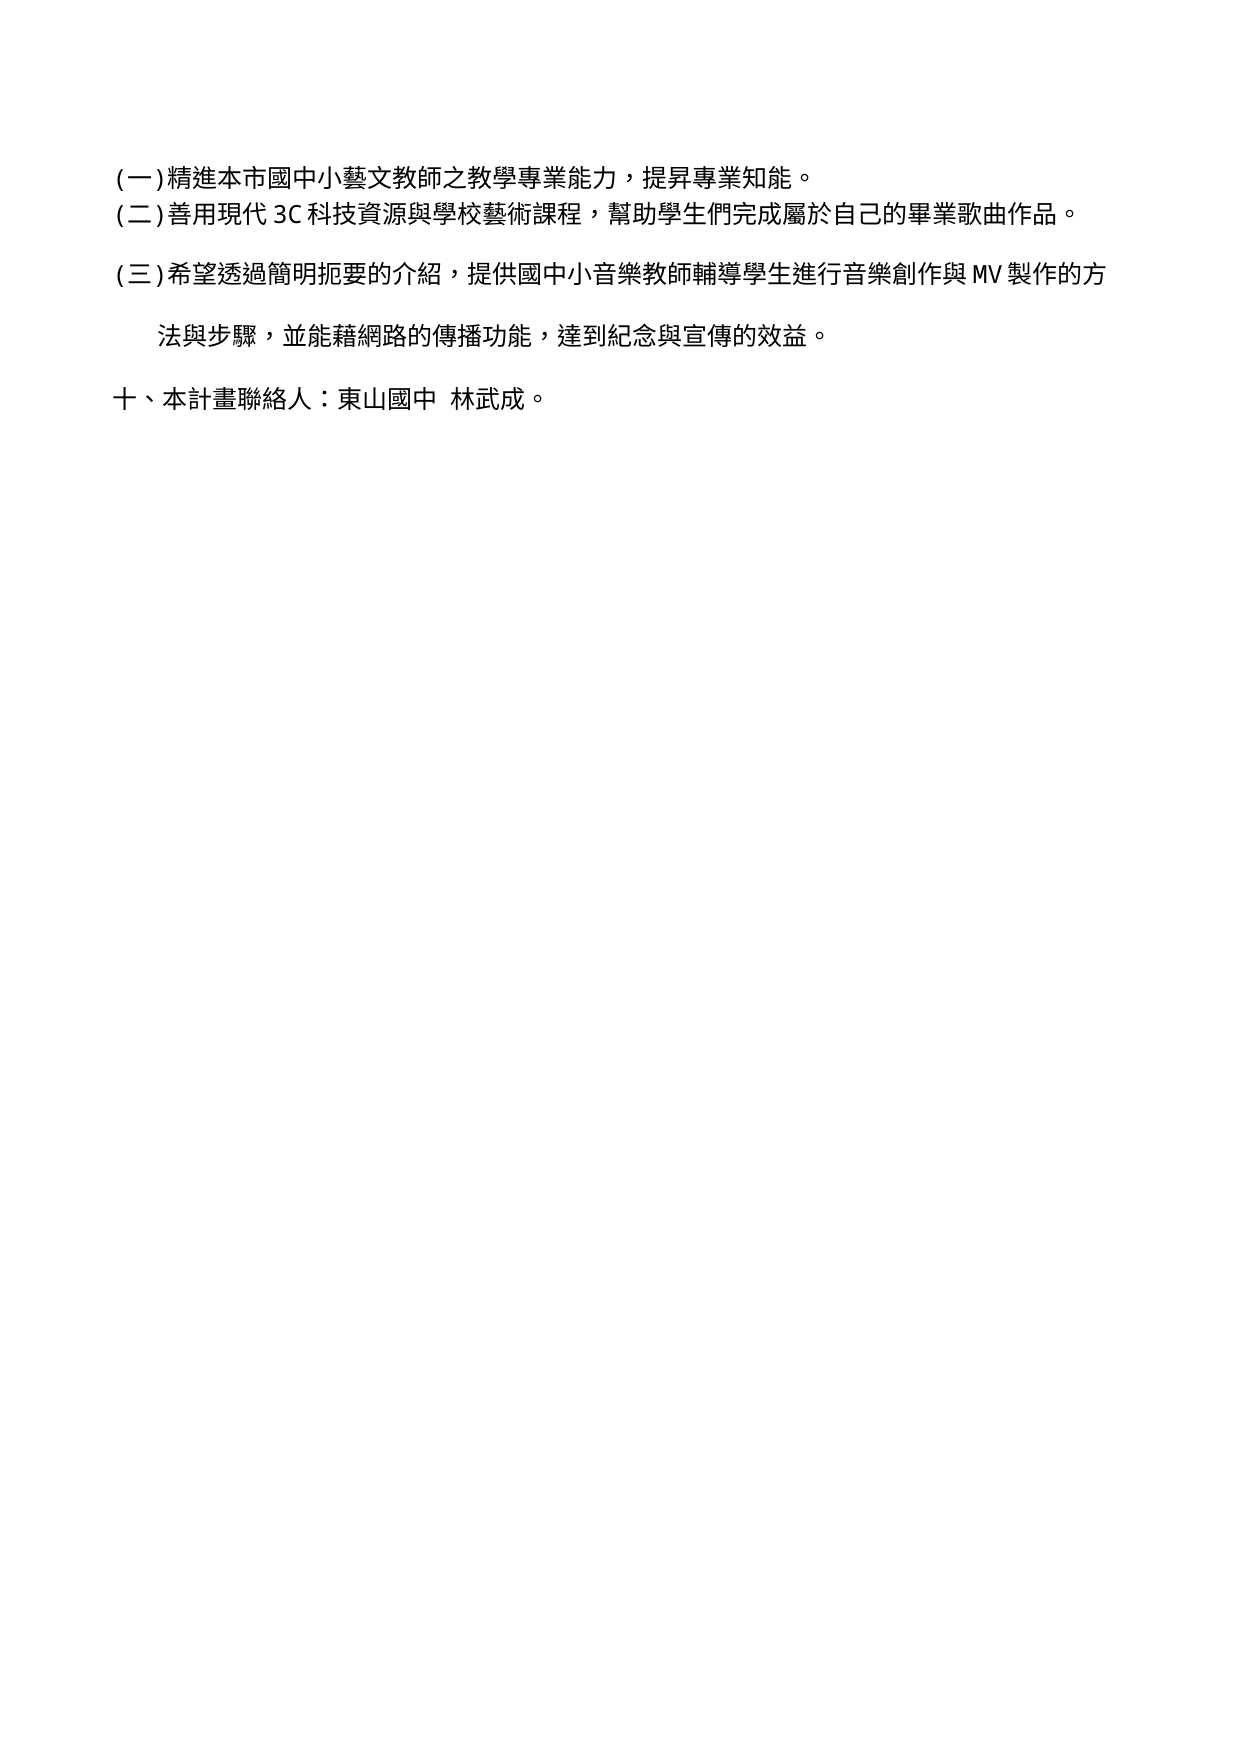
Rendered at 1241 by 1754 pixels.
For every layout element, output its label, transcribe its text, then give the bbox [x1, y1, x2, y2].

text (三)希望透過簡明扼要的介紹，提供國中小音樂教師輔導學生進行音樂創作與MV製作的方法與步驟，並能藉網路的傳播功能，達到紀念與宣傳的效益。 [112, 231, 1128, 356]
text (一)精進本市國中小藝文教師之教學專業能力，提昇專業知能。 [112, 158, 1128, 194]
text (二)善用現代3C科技資源與學校藝術課程，幫助學生們完成屬於自己的畢業歌曲作品。 [112, 194, 1128, 231]
text 十、本計畫聯絡人：東山國中 林武成。 [112, 356, 1128, 418]
